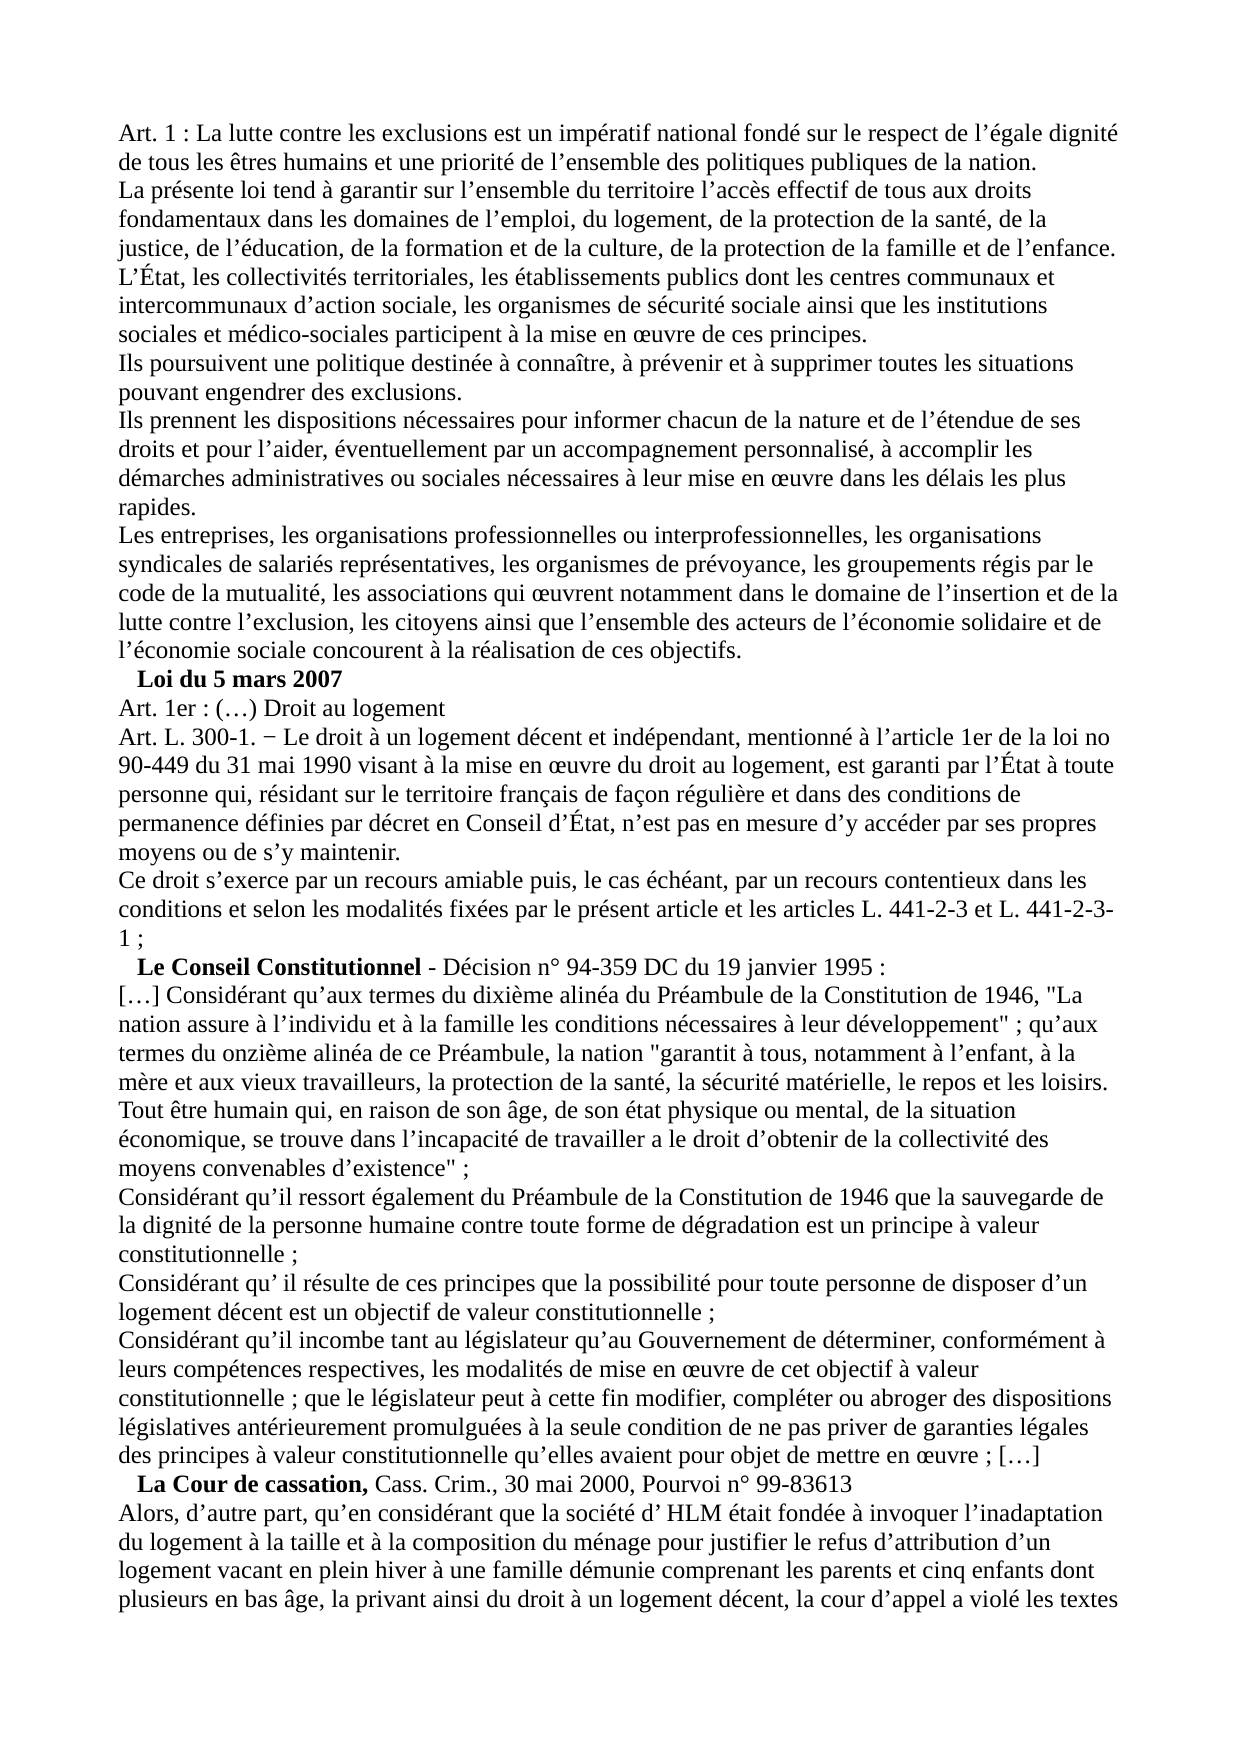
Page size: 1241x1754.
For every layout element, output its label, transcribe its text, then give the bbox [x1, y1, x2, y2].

text L’État, les collectivités territoriales, les établissements publics dont les centres communaux et intercommunaux d’action sociale, les organismes de sécurité sociale ainsi que les institutions sociales et médico-sociales participent à la mise en œuvre de ces principes. [118, 262, 1122, 348]
text Ils prennent les dispositions nécessaires pour informer chacun de la nature et de l’étendue de ses droits et pour l’aider, éventuellement par un accompagnement personnalisé, à accomplir les démarches administratives ou sociales nécessaires à leur mise en œuvre dans les délais les plus rapides. [118, 406, 1122, 521]
text La Cour de cassation, Cass. Crim., 30 mai 2000, Pourvoi n° 99-83613 [118, 1469, 1122, 1498]
text […] Considérant qu’aux termes du dixième alinéa du Préambule de la Constitution de 1946, "La nation assure à l’individu et à la famille les conditions nécessaires à leur développement" ; qu’aux termes du onzième alinéa de ce Préambule, la nation "garantit à tous, notamment à l’enfant, à la mère et aux vieux travailleurs, la protection de la santé, la sécurité matérielle, le repos et les loisirs. Tout être humain qui, en raison de son âge, de son état physique ou mental, de la situation économique, se trouve dans l’incapacité de travailler a le droit d’obtenir de la collectivité des moyens convenables d’existence" ; [118, 981, 1122, 1182]
text Les entreprises, les organisations professionnelles ou interprofessionnelles, les organisations syndicales de salariés représentatives, les organismes de prévoyance, les groupements régis par le code de la mutualité, les associations qui œuvrent notamment dans le domaine de l’insertion et de la lutte contre l’exclusion, les citoyens ainsi que l’ensemble des acteurs de l’économie solidaire et de l’économie sociale concourent à la réalisation de ces objectifs. [118, 521, 1122, 664]
text La présente loi tend à garantir sur l’ensemble du territoire l’accès effectif de tous aux droits fondamentaux dans les domaines de l’emploi, du logement, de la protection de la santé, de la justice, de l’éducation, de la formation et de la culture, de la protection de la famille et de l’enfance. [118, 176, 1122, 262]
text Art. 1er : (…) Droit au logement [118, 693, 1122, 722]
text Considérant qu’ il résulte de ces principes que la possibilité pour toute personne de disposer d’un logement décent est un objectif de valeur constitutionnelle ; [118, 1268, 1122, 1326]
text Le Conseil Constitutionnel - Décision n° 94-359 DC du 19 janvier 1995 : [118, 952, 1122, 981]
text Art. 1 : La lutte contre les exclusions est un impératif national fondé sur le respect de l’égale dignité de tous les êtres humains et une priorité de l’ensemble des politiques publiques de la nation. [118, 118, 1122, 176]
text Ils poursuivent une politique destinée à connaître, à prévenir et à supprimer toutes les situations pouvant engendrer des exclusions. [118, 348, 1122, 406]
text Considérant qu’il ressort également du Préambule de la Constitution de 1946 que la sauvegarde de la dignité de la personne humaine contre toute forme de dégradation est un principe à valeur constitutionnelle ; [118, 1182, 1122, 1268]
text Considérant qu’il incombe tant au législateur qu’au Gouvernement de déterminer, conformément à leurs compétences respectives, les modalités de mise en œuvre de cet objectif à valeur constitutionnelle ; que le législateur peut à cette fin modifier, compléter ou abroger des dispositions législatives antérieurement promulguées à la seule condition de ne pas priver de garanties légales des principes à valeur constitutionnelle qu’elles avaient pour objet de mettre en œuvre ; […] [118, 1326, 1122, 1469]
text Alors, d’autre part, qu’en considérant que la société d’ HLM était fondée à invoquer l’inadaptation du logement à la taille et à la composition du ménage pour justifier le refus d’attribution d’un logement vacant en plein hiver à une famille démunie comprenant les parents et cinq enfants dont plusieurs en bas âge, la privant ainsi du droit à un logement décent, la cour d’appel a violé les textes [118, 1498, 1122, 1613]
text Ce droit s’exerce par un recours amiable puis, le cas échéant, par un recours contentieux dans les conditions et selon les modalités fixées par le présent article et les articles L. 441-2-3 et L. 441-2-3-1 ; [118, 866, 1122, 952]
text Art. L. 300-1. − Le droit à un logement décent et indépendant, mentionné à l’article 1er de la loi no 90-449 du 31 mai 1990 visant à la mise en œuvre du droit au logement, est garanti par l’État à toute personne qui, résidant sur le territoire français de façon régulière et dans des conditions de permanence définies par décret en Conseil d’État, n’est pas en mesure d’y accéder par ses propres moyens ou de s’y maintenir. [118, 722, 1122, 866]
text Loi du 5 mars 2007 [118, 664, 1122, 693]
